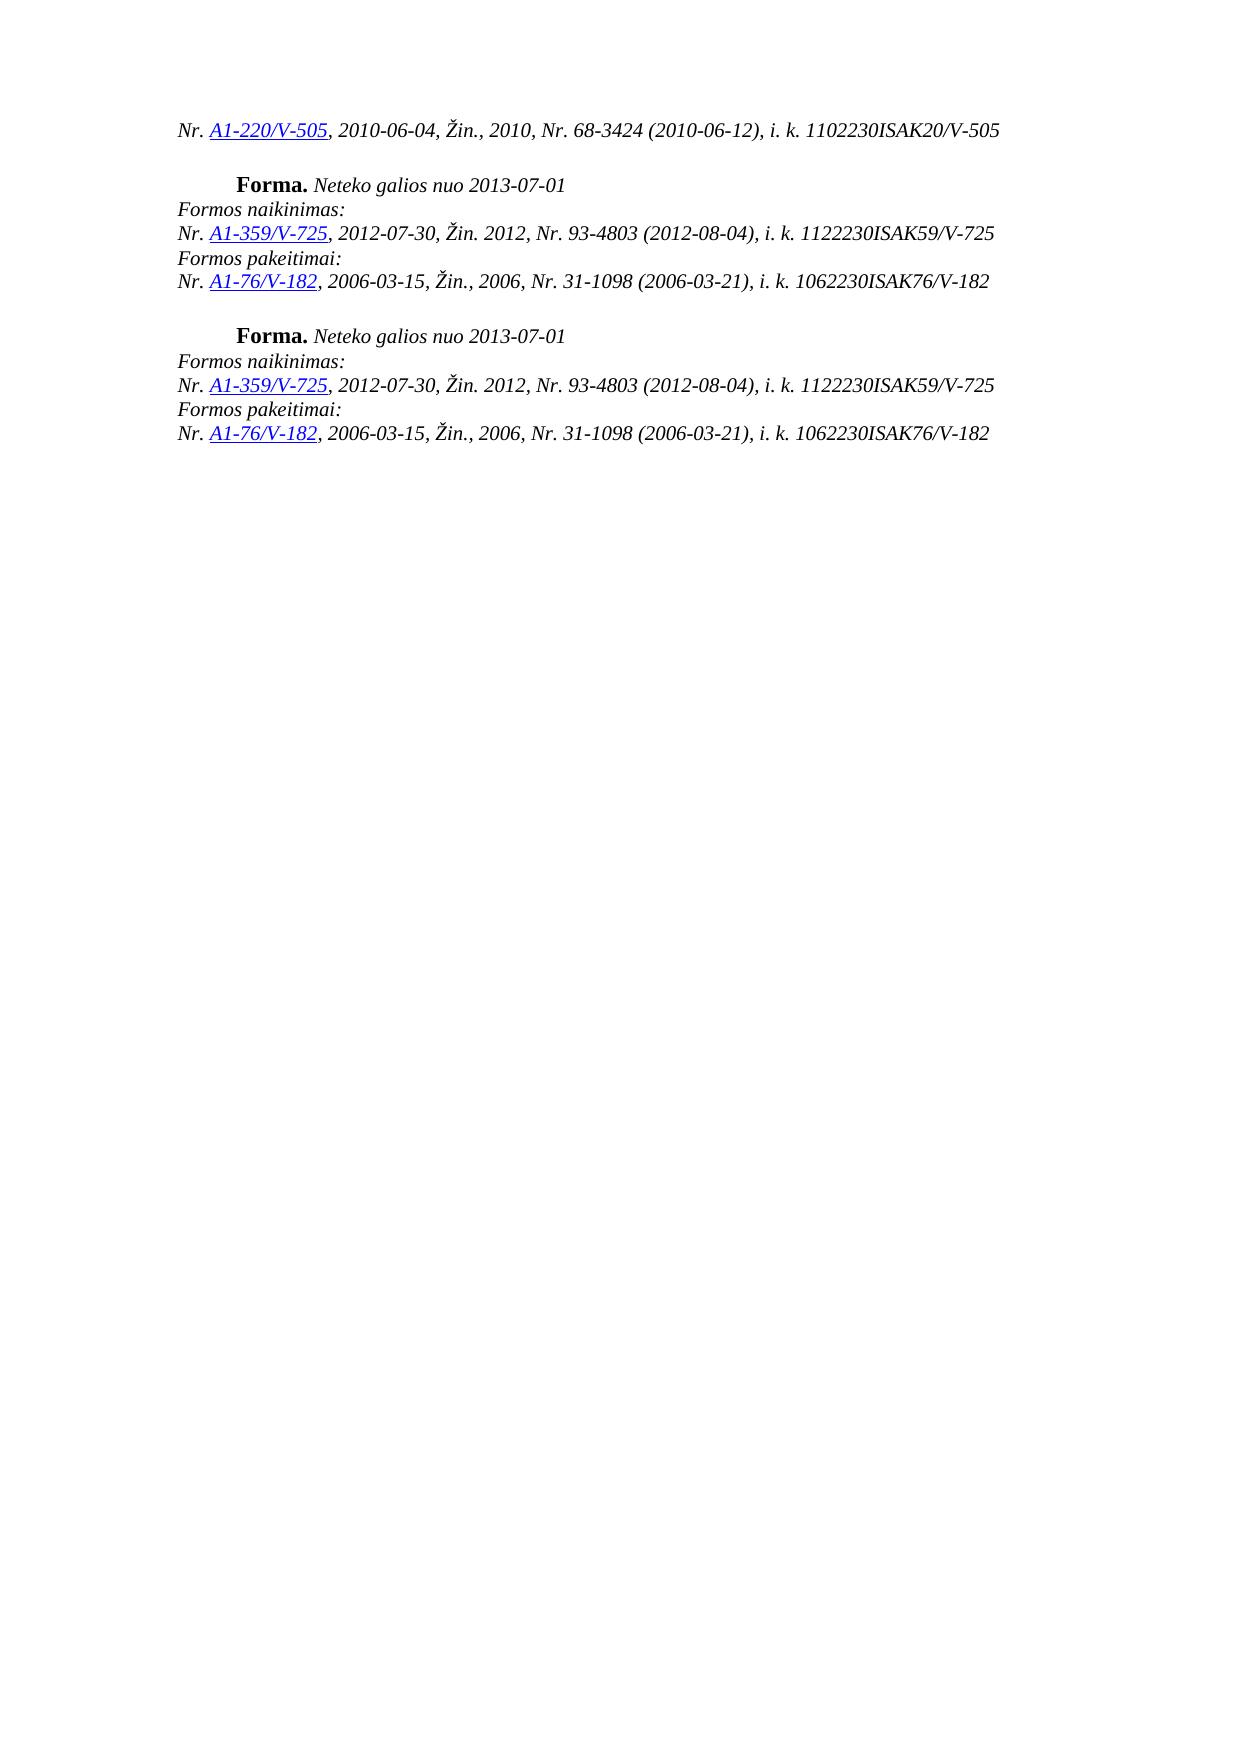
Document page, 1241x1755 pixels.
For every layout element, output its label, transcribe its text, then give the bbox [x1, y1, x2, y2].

text Nr. A1-76/V-182, 2006-03-15, Žin., 2006, Nr. 31-1098 (2006-03-21), i. k. 1062230ISAK76/V-182 [177, 269, 1181, 293]
text Formos pakeitimai: [177, 397, 1181, 421]
text Forma. Neteko galios nuo 2013-07-01 [177, 171, 1181, 197]
text Nr. A1-220/V-505, 2010-06-04, Žin., 2010, Nr. 68-3424 (2010-06-12), i. k. 1102230ISAK20/V-505 [177, 118, 1181, 142]
text Formos naikinimas: [177, 349, 1181, 373]
text Formos naikinimas: [177, 197, 1181, 221]
text Forma. Neteko galios nuo 2013-07-01 [177, 322, 1181, 349]
text Nr. A1-359/V-725, 2012-07-30, Žin. 2012, Nr. 93-4803 (2012-08-04), i. k. 1122230ISAK59/V-725 [177, 373, 1181, 397]
text Nr. A1-76/V-182, 2006-03-15, Žin., 2006, Nr. 31-1098 (2006-03-21), i. k. 1062230ISAK76/V-182 [177, 421, 1181, 445]
text Formos pakeitimai: [177, 245, 1181, 269]
text Nr. A1-359/V-725, 2012-07-30, Žin. 2012, Nr. 93-4803 (2012-08-04), i. k. 1122230ISAK59/V-725 [177, 221, 1181, 245]
